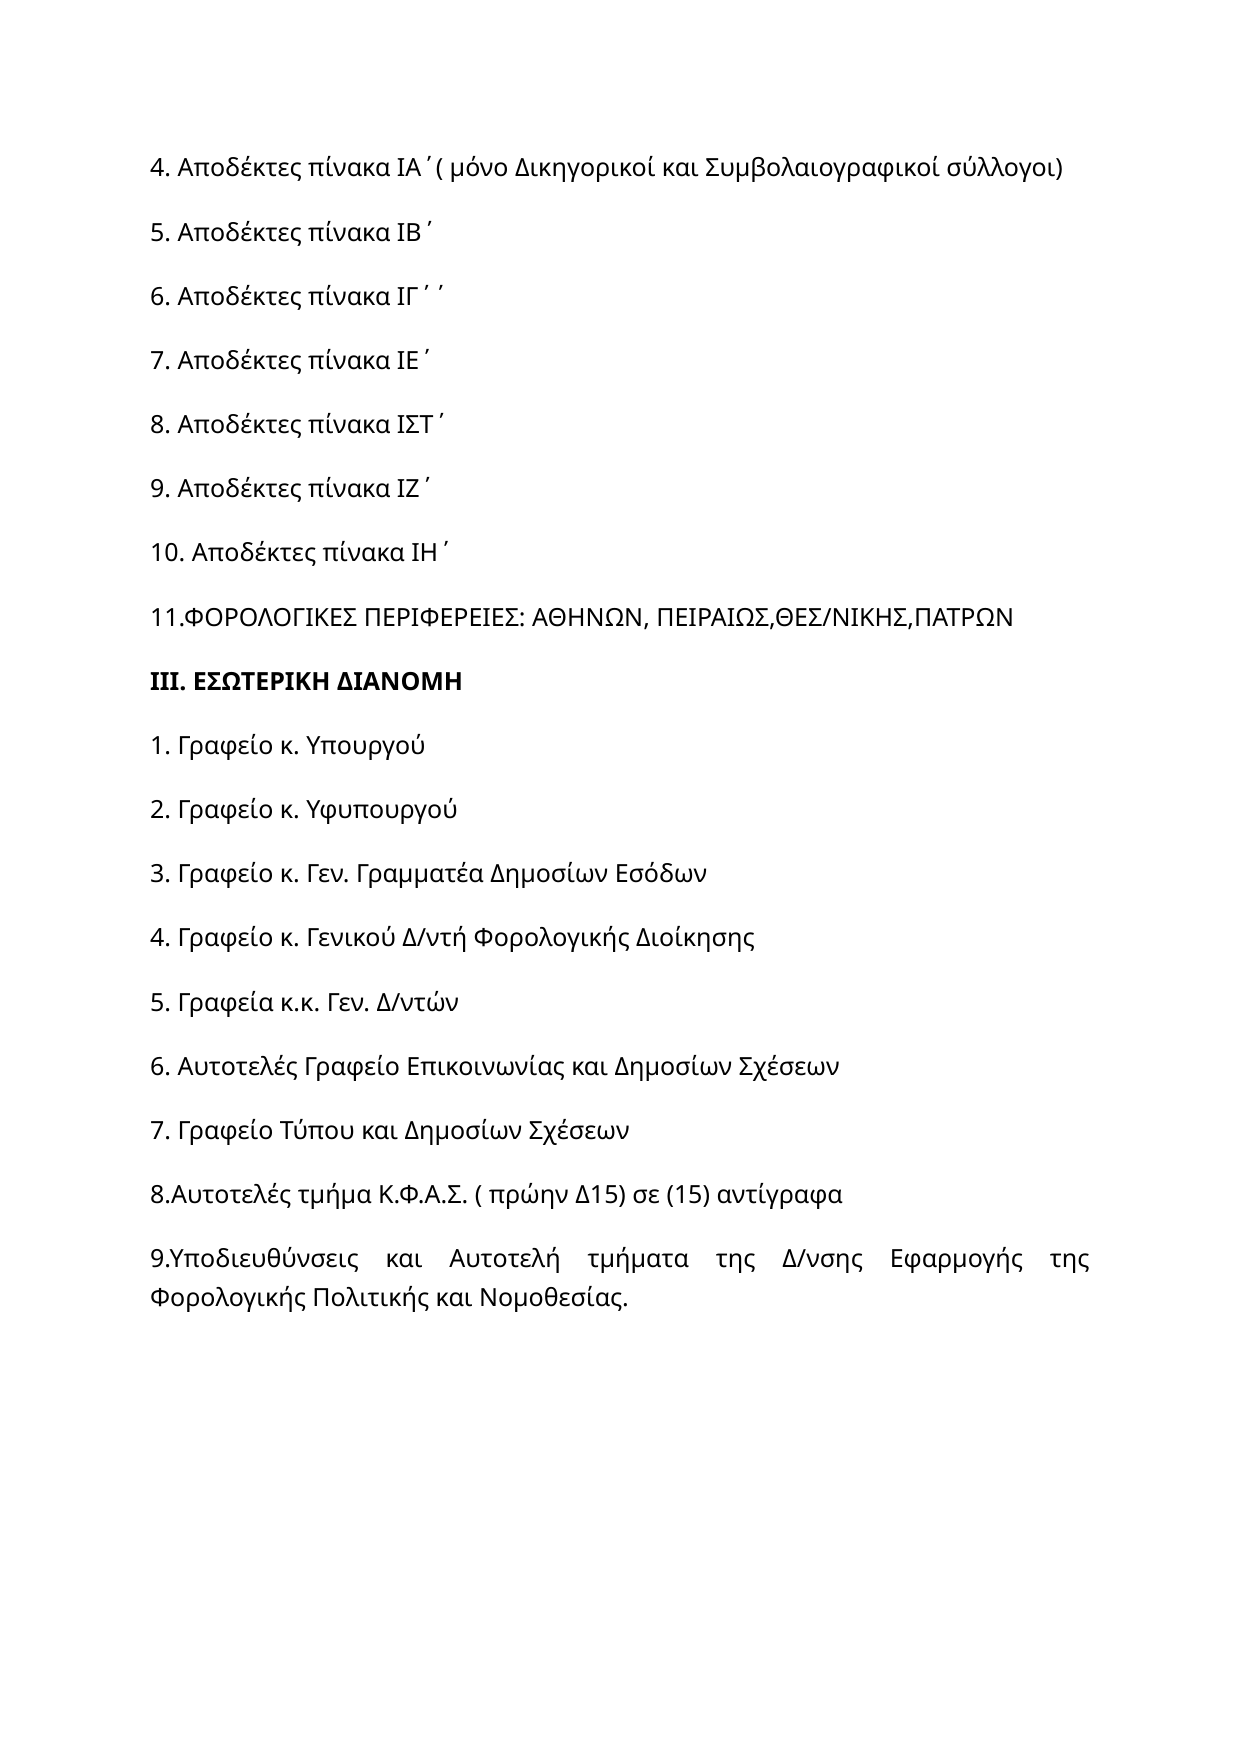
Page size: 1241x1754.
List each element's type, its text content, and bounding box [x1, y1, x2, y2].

text 8.Αυτοτελές τμήμα Κ.Φ.Α.Σ. ( πρώην Δ15) σε (15) αντίγραφα [150, 1177, 1090, 1211]
text 11.ΦΟΡΟΛΟΓΙΚΕΣ ΠΕΡΙΦΕΡΕΙΕΣ: ΑΘΗΝΩΝ, ΠΕΙΡΑΙΩΣ,ΘΕΣ/ΝΙΚΗΣ,ΠΑΤΡΩΝ [150, 599, 1090, 633]
text 6. Αυτοτελές Γραφείο Επικοινωνίας και Δημοσίων Σχέσεων [150, 1048, 1090, 1082]
text 3. Γραφείο κ. Γεν. Γραμματέα Δημοσίων Εσόδων [150, 856, 1090, 890]
text ΙΙΙ. ΕΣΩΤΕΡΙΚΗ ΔΙΑΝΟΜΗ [150, 663, 1090, 697]
text 7. Αποδέκτες πίνακα ΙΕ΄ [150, 342, 1090, 377]
text 2. Γραφείο κ. Υφυπουργού [150, 792, 1090, 826]
text 1. Γραφείο κ. Υπουργού [150, 727, 1090, 762]
text 9.Υποδιευθύνσεις και Αυτοτελή τμήματα της Δ/νσης Εφαρμογής της Φορολογικής Πολιτικής και Νομοθεσίας. [150, 1241, 1090, 1314]
text 10. Αποδέκτες πίνακα ΙΗ΄ [150, 535, 1090, 569]
text 9. Αποδέκτες πίνακα ΙΖ΄ [150, 471, 1090, 505]
text 5. Γραφεία κ.κ. Γεν. Δ/ντών [150, 984, 1090, 1018]
text 7. Γραφείο Τύπου και Δημοσίων Σχέσεων [150, 1112, 1090, 1147]
text 6. Αποδέκτες πίνακα ΙΓ΄΄ [150, 278, 1090, 312]
text 8. Αποδέκτες πίνακα ΙΣΤ΄ [150, 407, 1090, 441]
text 4. Αποδέκτες πίνακα ΙΑ΄( μόνο Δικηγορικοί και Συμβολαιογραφικοί σύλλογοι) [150, 150, 1090, 184]
text 5. Αποδέκτες πίνακα ΙΒ΄ [150, 214, 1090, 248]
text 4. Γραφείο κ. Γενικού Δ/ντή Φορολογικής Διοίκησης [150, 920, 1090, 954]
